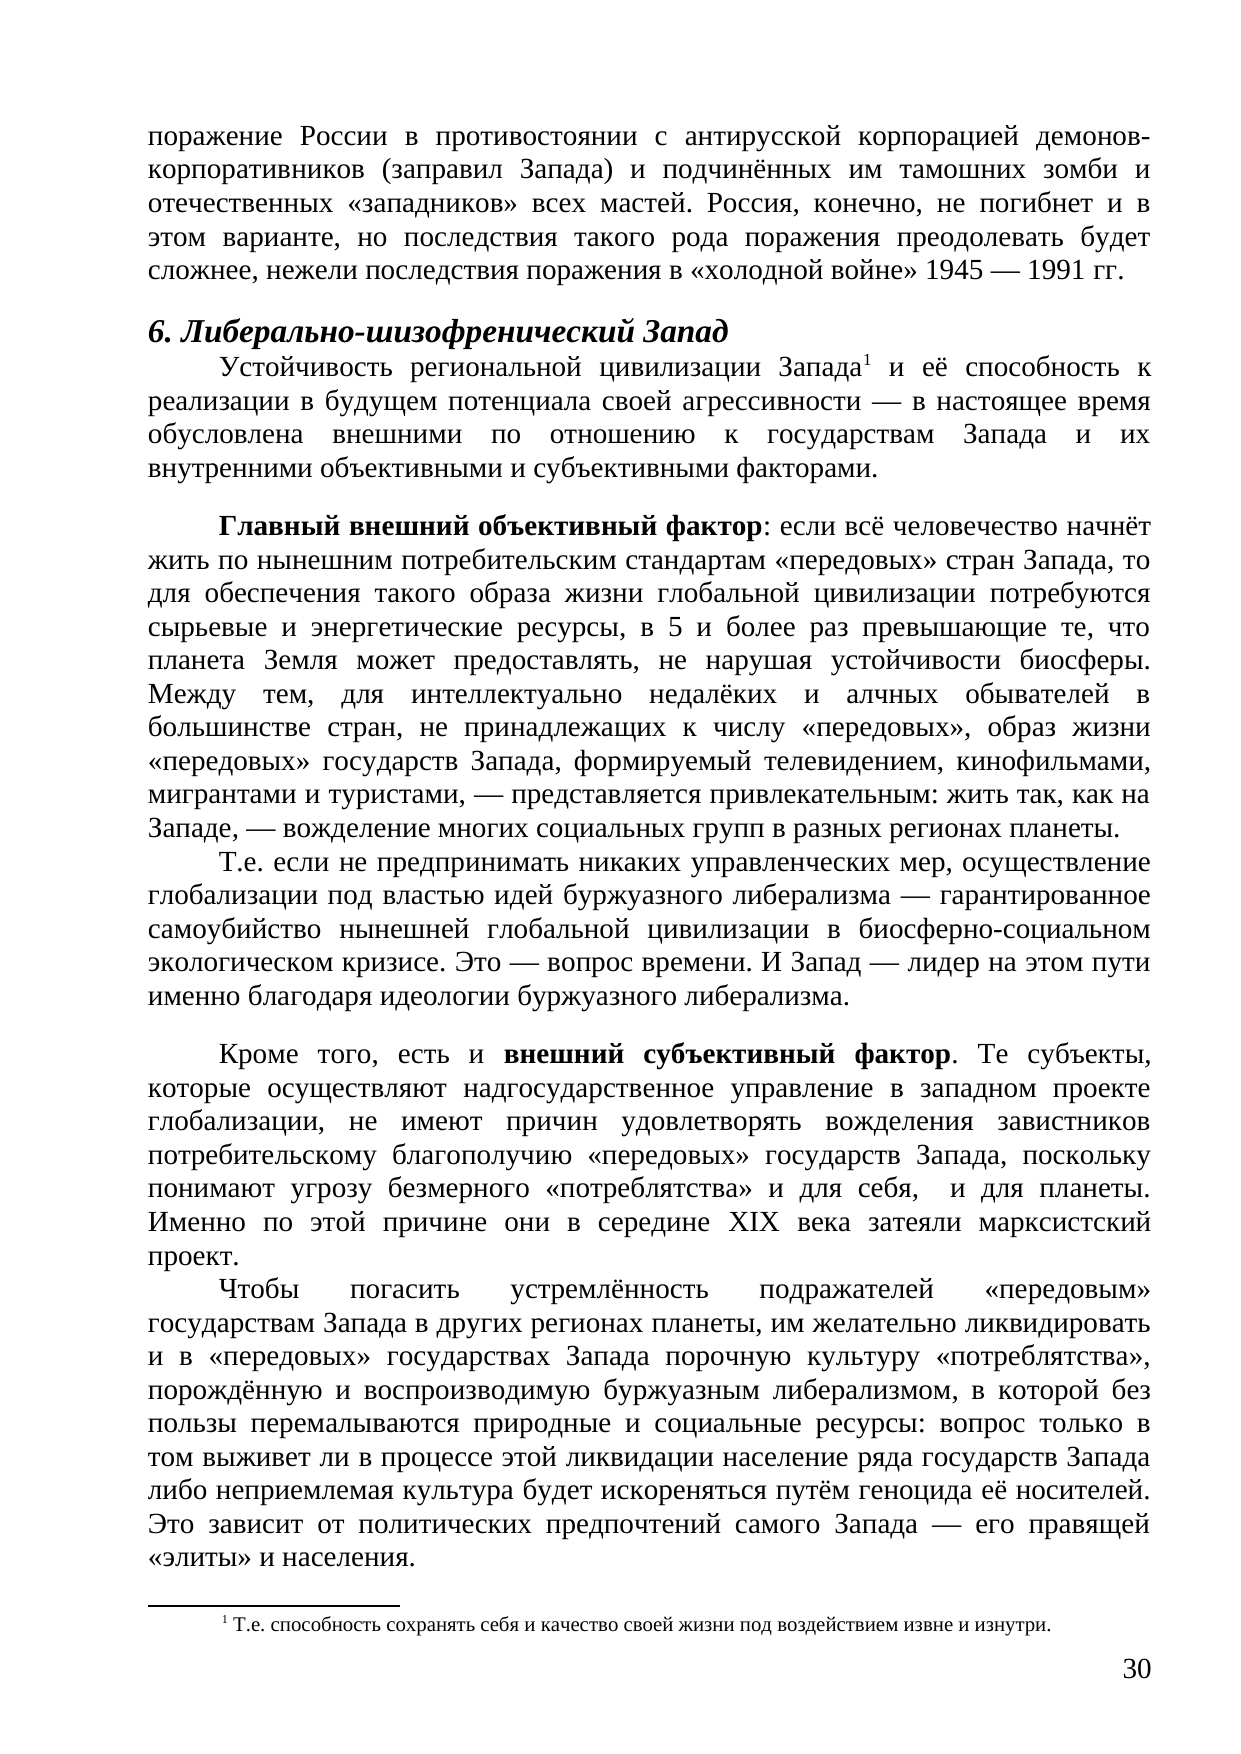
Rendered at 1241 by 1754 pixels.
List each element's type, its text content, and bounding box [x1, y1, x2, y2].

text Главный внешний объективный фактор: если всё человечество начнёт жить по нынешним потребительским стандартам «передовых» стран Запада, то для обеспечения такого образа жизни глобальной цивилизации потребуются сырьевые и энергетические ресурсы, в 5 и более раз превышающие те, что планета Земля может предоставлять, не нарушая устойчивости биосферы. Между тем, для интеллектуально недалёких и алчных обывателей в большинстве стран, не принадлежащих к числу «передовых», образ жизни «передовых» государств Запада, формируемый телевидением, кинофильмами, мигрантами и туристами, — представляется привлекательным: жить так, как на Западе, — вожделение многих социальных групп в разных регионах планеты. [148, 508, 1152, 844]
text Т.е. способность сохранять себя и качество своей жизни под воздействием извне и изнутри. [148, 1612, 1152, 1636]
text Устойчивость региональной цивилизации Запада и её способность к реализации в будущем потенциала своей агрессивности — в настоящее время обусловлена внешними по отношению к государствам Запада и их внутренними объективными и субъективными факторами. [148, 349, 1152, 483]
text Кроме того, есть и внешний субъективный фактор. Те субъекты, которые осуществляют надгосударственное управление в западном проекте глобализации, не имеют причин удовлетворять вожделения завистников потребительскому благополучию «передовых» государств Запада, поскольку понимают угрозу безмерного «потреблятства» и для себя, и для планеты. Именно по этой причине они в середине XIX века затеяли марксистский проект. [148, 1036, 1152, 1271]
text Чтобы погасить устремлённость подражателей «передовым» государствам Запада в других регионах планеты, им желательно ликвидировать и в «передовых» государствах Запада порочную культуру «потреблятства», порождённую и воспроизводимую буржуазным либерализмом, в которой без пользы перемалываются природные и социальные ресурсы: вопрос только в том выживет ли в процессе этой ликвидации население ряда государств Запада либо неприемлемая культура будет искореняться путём геноцида её носителей. Это зависит от политических предпочтений самого Запада — его правящей «элиты» и населения. [148, 1271, 1152, 1573]
subtitle 6. Либерально-шизофренический Запад [148, 311, 1152, 349]
text поражение России в противостоянии с антирусской корпорацией демонов-корпоратив­ни­ков (заправил Запада) и подчинённых им тамошних зомби и отечественных «западников» всех мастей. Россия, конечно, не погибнет и в этом варианте, но последствия такого рода поражения преодолевать будет сложнее, нежели последствия поражения в «холодной войне» 1945 — 1991 гг. [148, 118, 1152, 286]
text Т.е. если не предпринимать никаких управленческих мер, осуществление глобализации под властью идей буржуазного либерализма — гарантированное самоубийство нынешней глобальной цивилизации в биосферно-социальном экологическом кризисе. Это — вопрос времени. И Запад — лидер на этом пути именно благодаря идеологии буржуазного либерализма. [148, 844, 1152, 1011]
